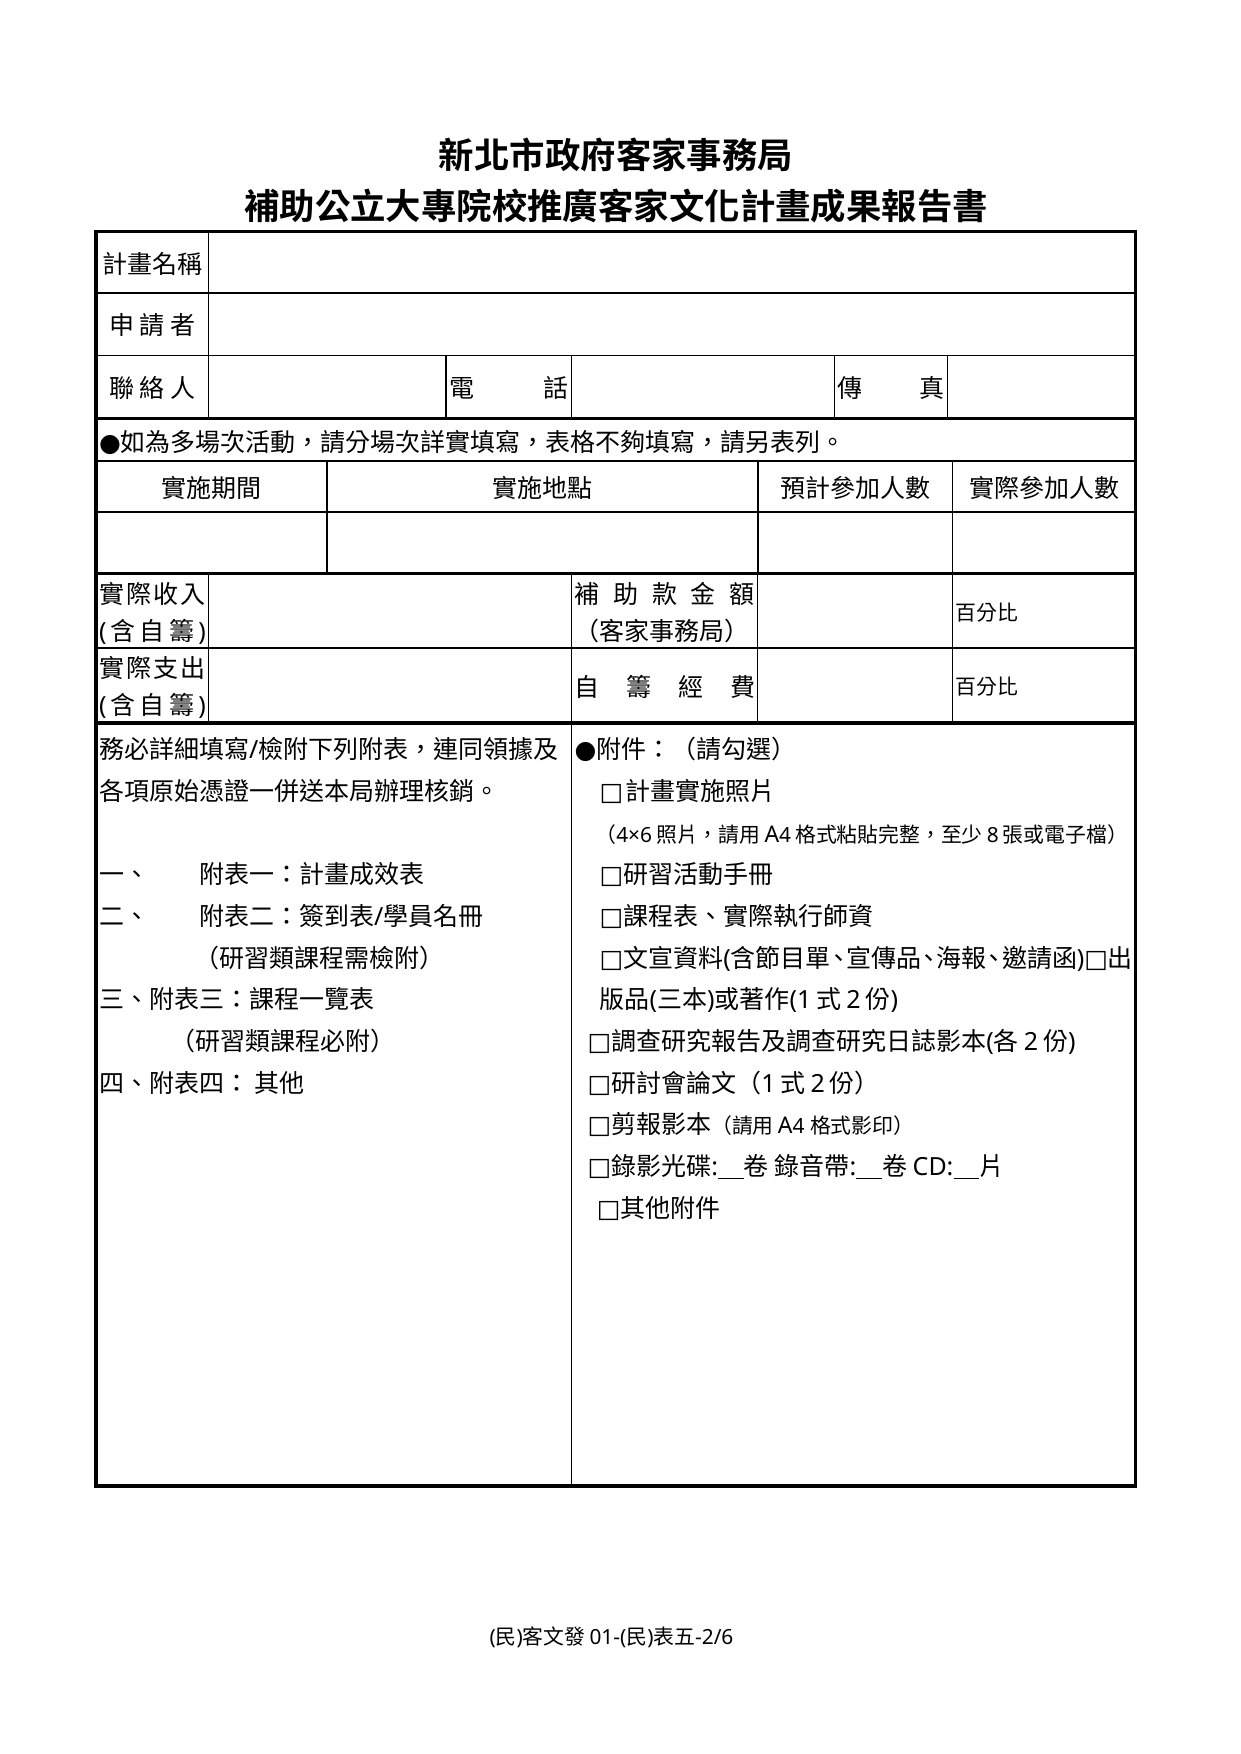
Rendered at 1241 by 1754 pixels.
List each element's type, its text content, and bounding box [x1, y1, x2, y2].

table_cell 實際參加人數 [953, 462, 1134, 511]
table_cell 實施地點 [328, 462, 757, 511]
table_cell [758, 575, 952, 647]
table_cell [209, 649, 571, 721]
table_cell 補助款金額 （客家事務局） [572, 575, 757, 647]
table_cell [98, 513, 326, 572]
table_cell ●如為多場次活動，請分場次詳實填寫，表格不夠填寫，請另表列。 [98, 420, 1134, 460]
table_cell [209, 294, 1134, 354]
table_cell 計畫名稱 [98, 233, 208, 292]
table_cell 補助公立大專院校推廣客家文化計畫成果報告書 [96, 178, 1136, 229]
table_cell 聯 絡 人 [98, 356, 208, 417]
table_cell 電話 [447, 356, 571, 417]
table_cell [759, 513, 952, 572]
table_cell [209, 575, 571, 647]
table_cell 百分比 [953, 649, 1134, 721]
table_cell [953, 513, 1134, 572]
table_cell 實際支出 (含自籌) [98, 649, 208, 721]
table_cell 實施期間 [98, 462, 326, 511]
table_cell [572, 356, 834, 417]
table_cell [209, 356, 445, 417]
table_header 新北市政府客家事務局 [96, 127, 1136, 178]
table_cell [328, 513, 757, 572]
table_cell 自籌經費 [572, 649, 757, 721]
table_cell ●附件：（請勾選） 計畫實施照片 （4×6照片，請用A4格式粘貼完整，至少8張或電子檔） □研習活動手冊 □課程表、實際執行師資 □文宣資料(含節目單、宣傳品、海報、邀請函)□出版品(三本)或著作(1式2份) □調查研究報告及調查研究日誌影本(各2份) □研討會論文（1式2份） □剪報影本（請用A4 格式影印） □錄影光碟: 卷 錄音帶: 卷 CD: 片 □其他附件 [572, 725, 1134, 1484]
table_cell 申 請 者 [98, 294, 208, 354]
table_cell 務必詳細填寫/檢附下列附表，連同領據及各項原始憑證一併送本局辦理核銷。 附表一：計畫成效表 附表二：簽到表/學員名冊 （研習類課程需檢附） 三、附表三：課程一覽表 （研習類課程必附） 四、附表四： 其他 [98, 725, 571, 1484]
table_cell 百分比 [953, 575, 1134, 647]
table_cell 傳真 [835, 356, 947, 417]
table_cell [758, 649, 952, 721]
table_cell [948, 356, 1134, 417]
table_cell 實際收入 (含自籌) [98, 575, 208, 647]
table_cell 預計參加人數 [759, 462, 952, 511]
table_cell [209, 233, 1134, 292]
